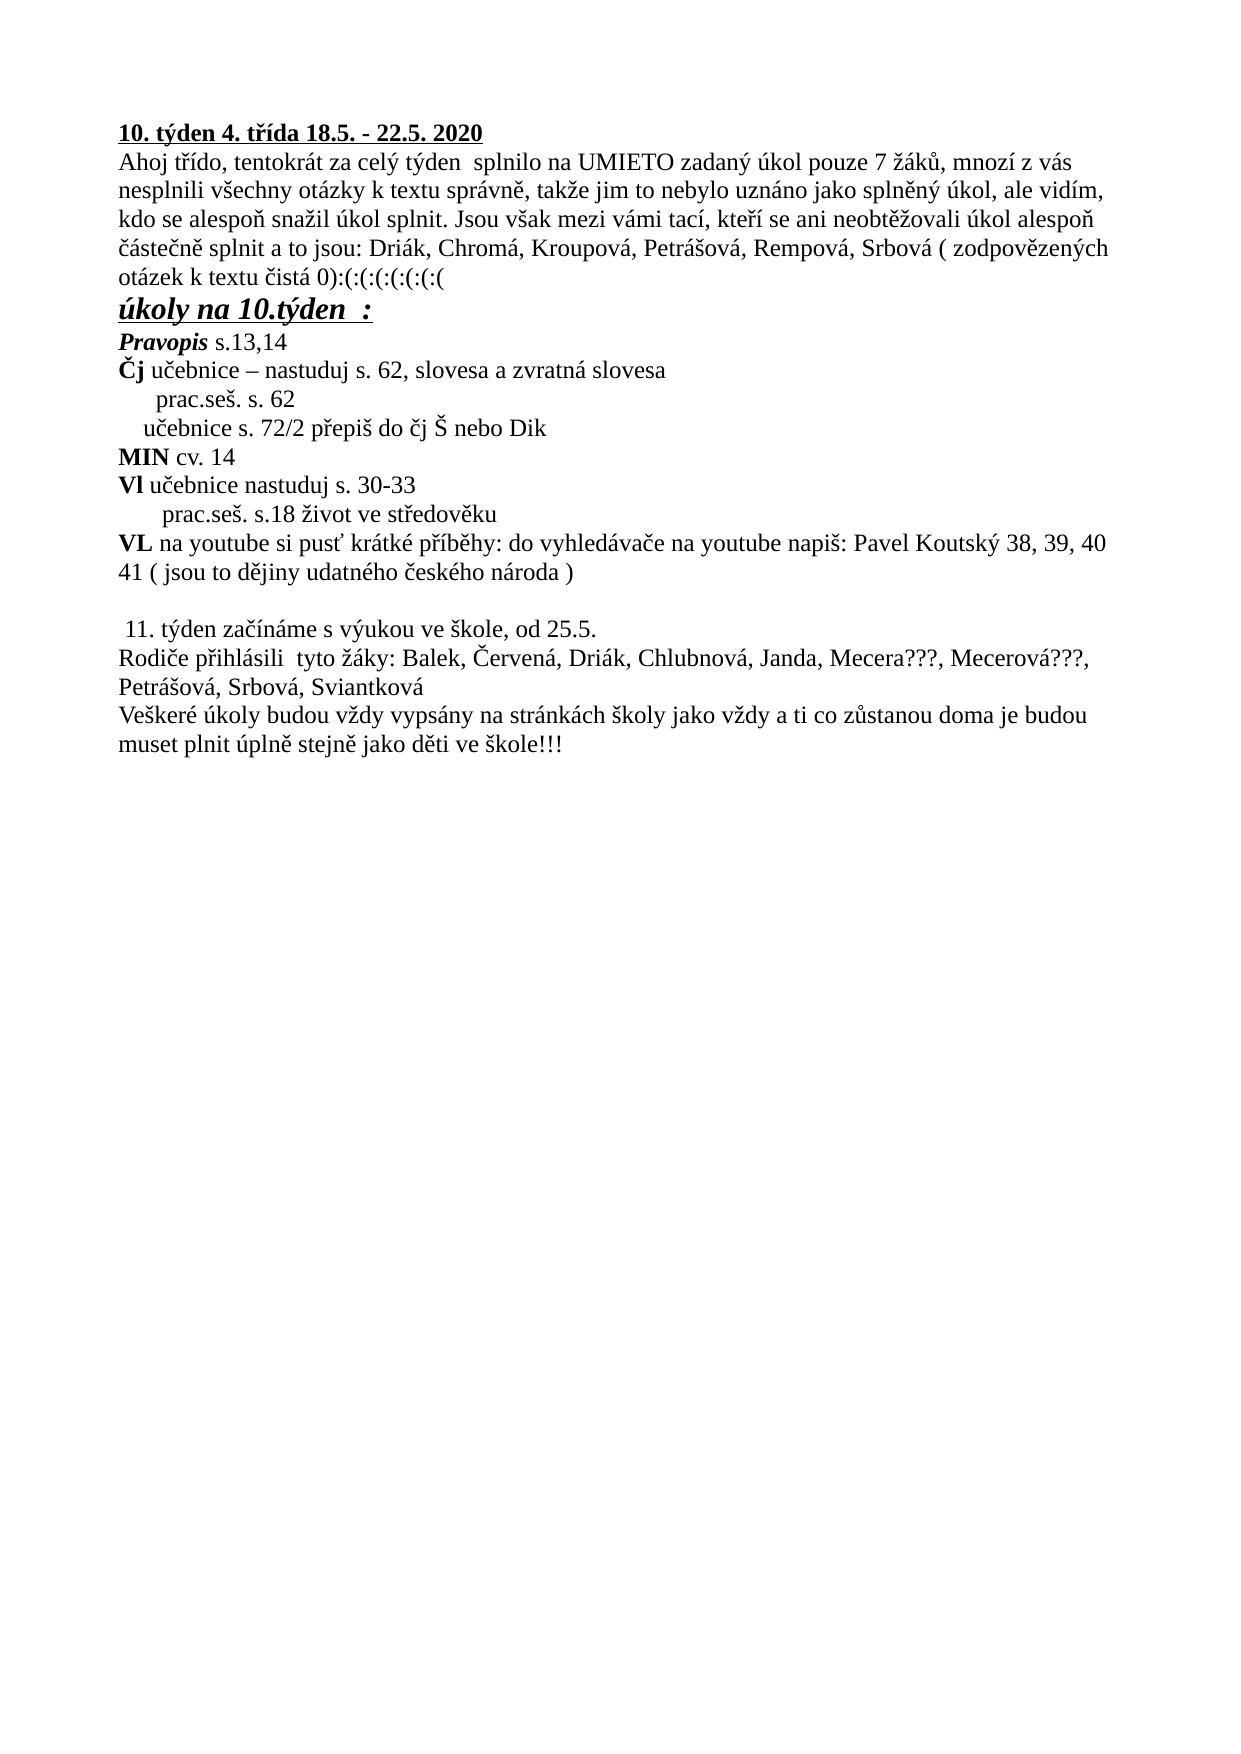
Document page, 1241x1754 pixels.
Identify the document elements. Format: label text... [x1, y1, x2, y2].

text Vl učebnice nastuduj s. 30-33 [118, 470, 1122, 499]
text prac.seš. s.18 život ve středověku [118, 499, 1122, 528]
text Pravopis s.13,14 [118, 327, 1122, 355]
text Rodiče přihlásili tyto žáky: Balek, Červená, Driák, Chlubnová, Janda, Mecera???, Mecerová???, Petrášová, Srbová, Sviantková [118, 643, 1122, 700]
text učebnice s. 72/2 přepiš do čj Š nebo Dik [118, 413, 1122, 442]
text 11. týden začínáme s výukou ve škole, od 25.5. [118, 614, 1122, 643]
text 10. týden 4. třída 18.5. - 22.5. 2020 [118, 118, 1122, 147]
text Ahoj třído, tentokrát za celý týden splnilo na UMIETO zadaný úkol pouze 7 žáků, mnozí z vás nesplnili všechny otázky k textu správně, takže jim to nebylo uznáno jako splněný úkol, ale vidím, kdo se alespoň snažil úkol splnit. Jsou však mezi vámi tací, kteří se ani neobtěžovali úkol alespoň částečně splnit a to jsou: Driák, Chromá, Kroupová, Petrášová, Rempová, Srbová ( zodpovězených otázek k textu čistá 0):(:(:(:(:(:(:( [118, 147, 1122, 291]
text VL na youtube si pusť krátké příběhy: do vyhledávače na youtube napiš: Pavel Koutský 38, 39, 40 41 ( jsou to dějiny udatného českého národa ) [118, 528, 1122, 585]
text prac.seš. s. 62 [118, 384, 1122, 413]
text MIN cv. 14 [118, 442, 1122, 470]
text Veškeré úkoly budou vždy vypsány na stránkách školy jako vždy a ti co zůstanou doma je budou muset plnit úplně stejně jako děti ve škole!!! [118, 700, 1122, 758]
text Čj učebnice – nastuduj s. 62, slovesa a zvratná slovesa [118, 355, 1122, 384]
text úkoly na 10.týden : [118, 291, 1122, 327]
